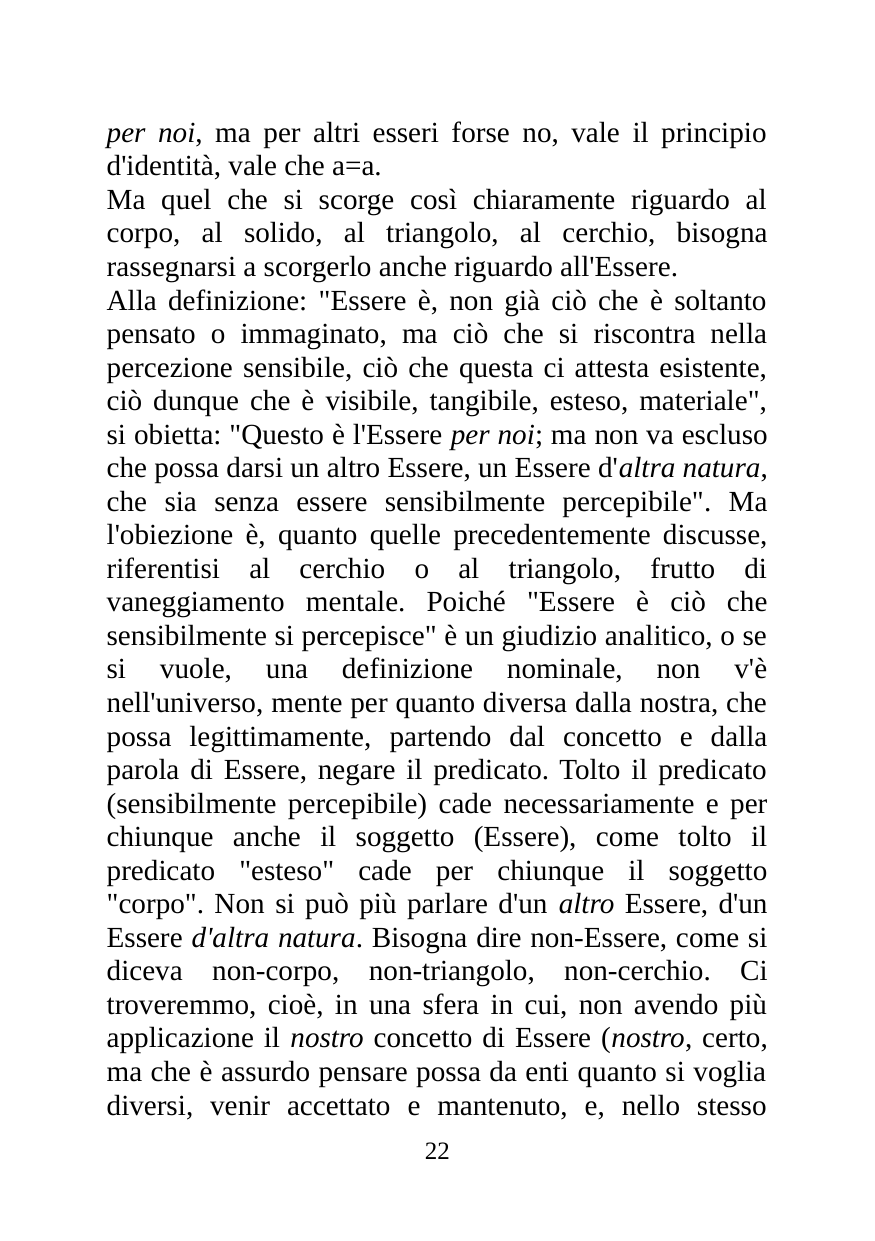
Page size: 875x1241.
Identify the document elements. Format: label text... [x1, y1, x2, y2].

text per noi, ma per altri esseri forse no, vale il principio d'identità, vale che a=a. [106, 115, 768, 182]
text Ma quel che si scorge così chiaramente riguardo al corpo, al solido, al triangolo, al cerchio, bisogna rassegnarsi a scorgerlo anche riguardo all'Essere. [106, 182, 768, 283]
text Alla definizione: "Essere è, non già ciò che è soltanto pensato o immaginato, ma ciò che si riscontra nella percezione sensibile, ciò che questa ci attesta esistente, ciò dunque che è visibile, tangibile, esteso, materiale", si obietta: "Questo è l'Essere per noi; ma non va escluso che possa darsi un altro Essere, un Essere d'altra natura, che sia senza essere sensibilmente percepibile". Ma l'obiezione è, quanto quelle precedentemente discusse, riferentisi al cerchio o al triangolo, frutto di vaneggiamento mentale. Poiché "Essere è ciò che sensibilmente si percepisce" è un giudizio analitico, o se si vuole, una definizione nominale, non v'è nell'universo, mente per quanto diversa dalla nostra, che possa legittimamente, partendo dal concetto e dalla parola di Essere, negare il predicato. Tolto il predicato (sensibilmente percepibile) cade necessariamente e per chiunque anche il soggetto (Essere), come tolto il predicato "esteso" cade per chiunque il soggetto "corpo". Non si può più parlare d'un altro Essere, d'un Essere d'altra natura. Bisogna dire non-Essere, come si diceva non-corpo, non-triangolo, non-cerchio. Ci troveremmo, cioè, in una sfera in cui, non avendo più applicazione il nostro concetto di Essere (nostro, certo, ma che è assurdo pensare possa da enti quanto si voglia diversi, venir accettato e mantenuto, e, nello stesso [106, 283, 768, 1121]
